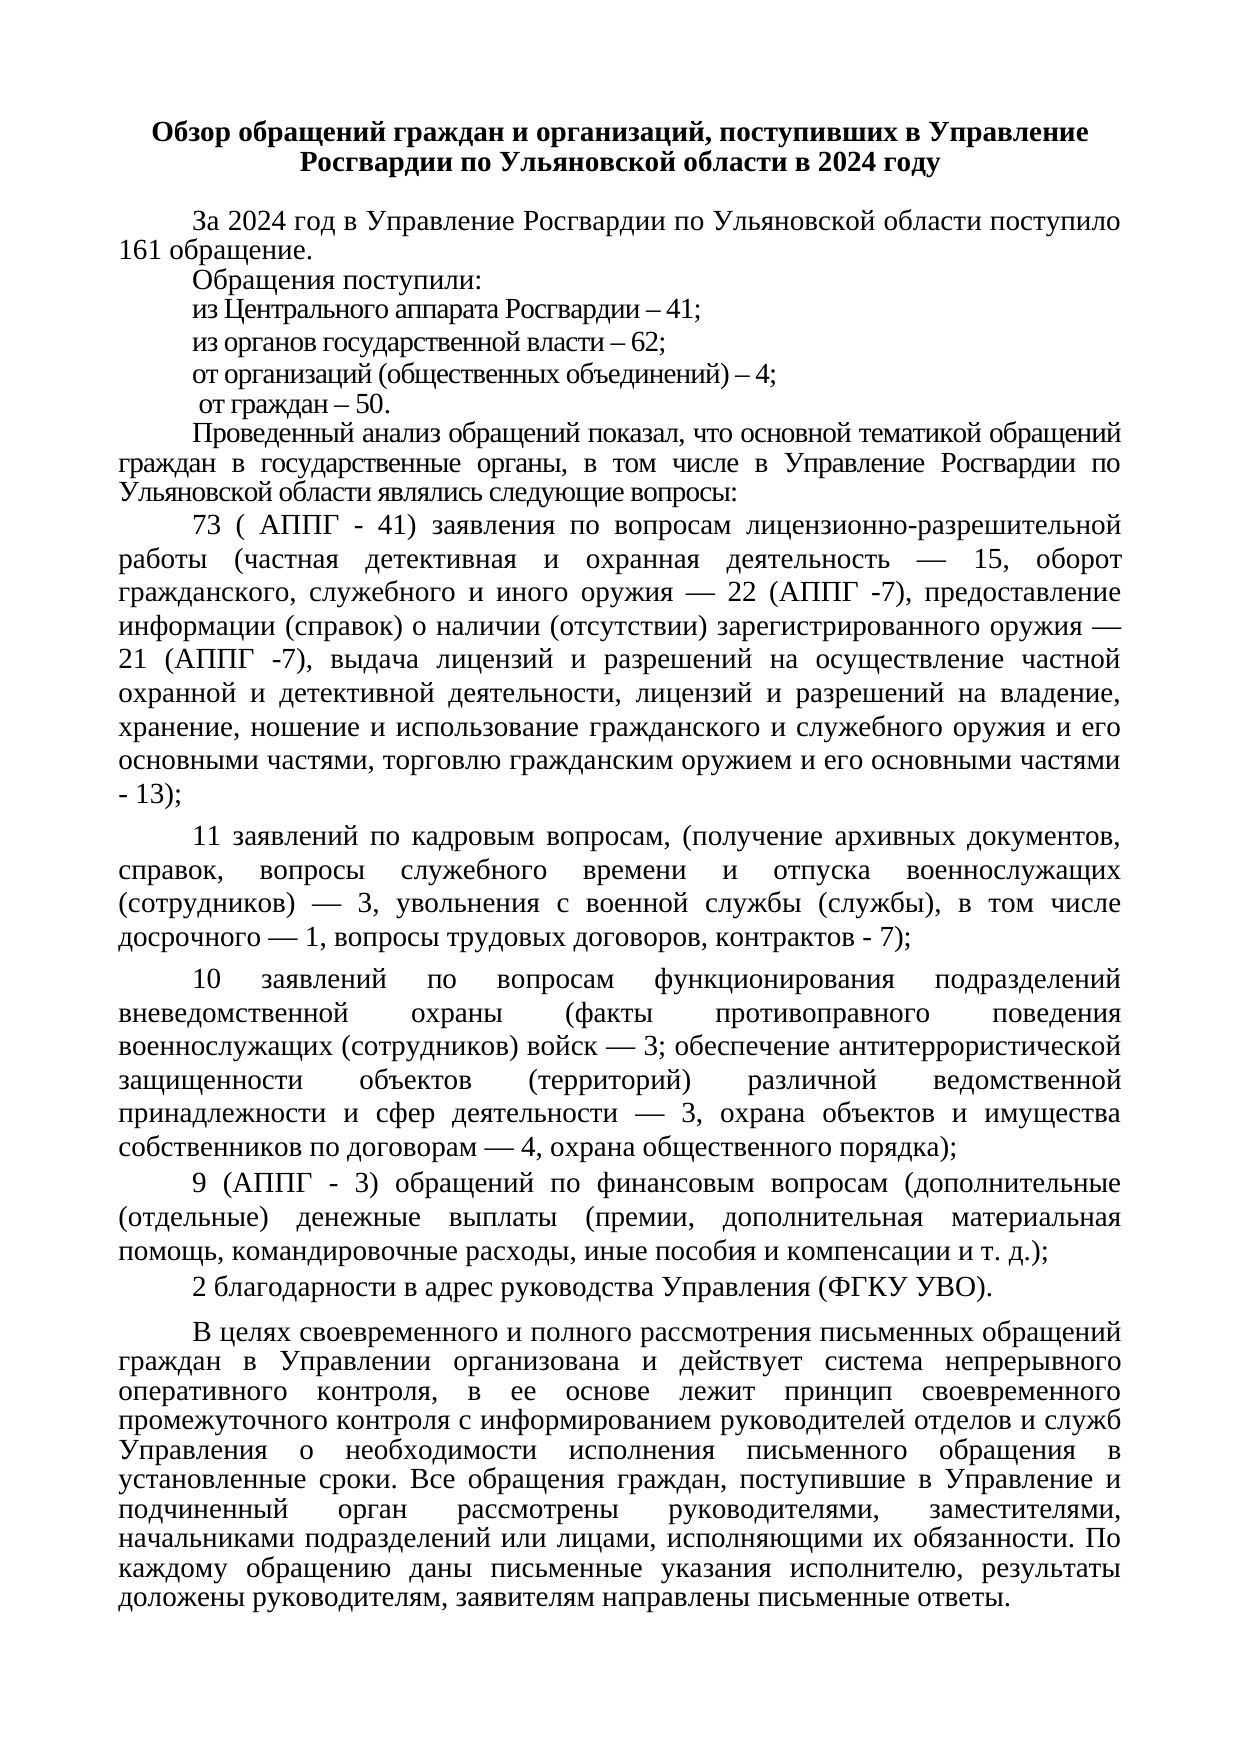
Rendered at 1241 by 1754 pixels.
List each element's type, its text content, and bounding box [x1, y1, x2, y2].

text от организаций (общественных объединений) – 4; [118, 360, 1122, 389]
text 11 заявлений по кадровым вопросам, (получение архивных документов, справок, вопросы служебного времени и отпуска военнослужащих (сотрудников) — 3, увольнения с военной службы (службы), в том числе досрочного — 1, вопросы трудовых договоров, контрактов - 7); [118, 818, 1122, 952]
text В целях своевременного и полного рассмотрения письменных обращений граждан в Управлении организована и действует система непрерывного оперативного контроля, в ее основе лежит принцип своевременного промежуточного контроля с информированием руководителей отделов и служб Управления о необходимости исполнения письменного обращения в установленные сроки. Все обращения граждан, поступившие в Управление и подчиненный орган рассмотрены руководителями, заместителями, начальниками подразделений или лицами, исполняющими их обязанности. По каждому обращению даны письменные указания исполнителю, результаты доложены руководителям, заявителям направлены письменные ответы. [118, 1318, 1122, 1612]
text из Центрального аппарата Росгвардии – 41; [118, 295, 1122, 324]
text от граждан – 50. [118, 389, 1122, 419]
text 9 (АППГ - 3) обращений по финансовым вопросам (дополнительные (отдельные) денежные выплаты (премии, дополнительная материальная помощь, командировочные расходы, иные пособия и компенсации и т. д.); [118, 1166, 1122, 1266]
text Обзор обращений граждан и организаций, поступивших в Управление Росгвардии по Ульяновской области в 2024 году [118, 118, 1122, 177]
text 73 ( АППГ - 41) заявления по вопросам лицензионно-разрешительной работы (частная детективная и охранная деятельность — 15, оборот гражданского, служебного и иного оружия — 22 (АППГ -7), предоставление информации (справок) о наличии (отсутствии) зарегистрированного оружия — 21 (АППГ -7), выдача лицензий и разрешений на осуществление частной охранной и детективной деятельности, лицензий и разрешений на владение, хранение, ношение и использование гражданского и служебного оружия и его основными частями, торговлю гражданским оружием и его основными частями - 13); [118, 507, 1122, 809]
text 10 заявлений по вопросам функционирования подразделений вневедомственной охраны (факты противоправного поведения военнослужащих (сотрудников) войск — 3; обеспечение антитеррористической защищенности объектов (территорий) различной ведомственной принадлежности и сфер деятельности — 3, охрана объектов и имущества собственников по договорам — 4, охрана общественного порядка); [118, 961, 1122, 1163]
text 2 благодарности в адрес руководства Управления (ФГКУ УВО). [118, 1269, 1122, 1303]
text Обращения поступили: [118, 266, 1122, 295]
text Проведенный анализ обращений показал, что основной тематикой обращений граждан в государственные органы, в том числе в Управление Росгвардии по Ульяновской области являлись следующие вопросы: [118, 419, 1122, 507]
text За 2024 год в Управление Росгвардии по Ульяновской области поступило 161 обращение. [118, 207, 1122, 266]
text из органов государственной власти – 62; [118, 327, 1122, 357]
